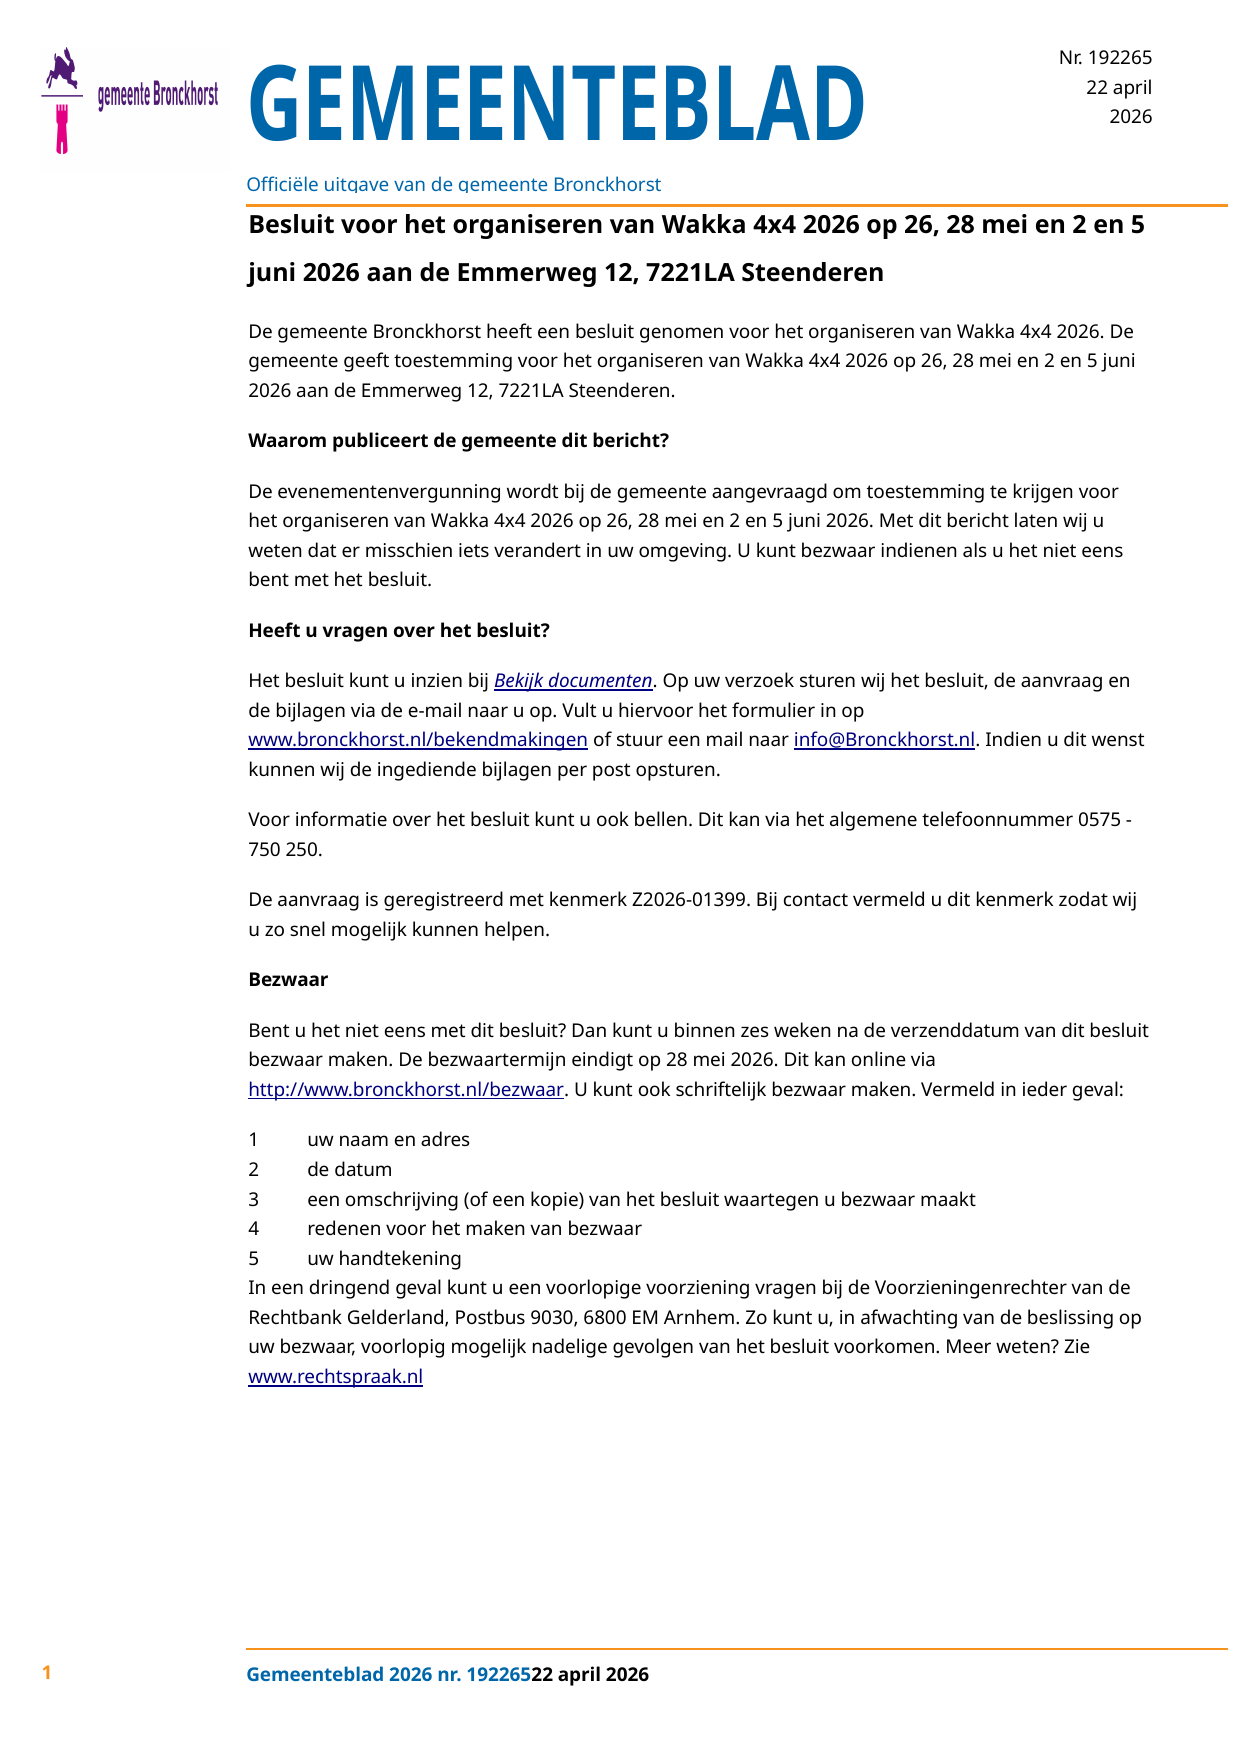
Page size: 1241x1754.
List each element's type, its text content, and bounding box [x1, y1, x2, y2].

text Bent u het niet eens met dit besluit? Dan kunt u binnen zes weken na de verzenddatum van dit besluit bezwaar maken. De bezwaartermijn eindigt op 28 mei 2026. Dit kan online via http://www.bronckhorst.nl/bezwaar. U kunt ook schriftelijk bezwaar maken. Vermeld in ieder geval: [248, 1017, 1152, 1102]
list uw naam en adres [248, 1127, 1152, 1152]
text Heeft u vragen over het besluit? [248, 617, 1152, 643]
text Voor informatie over het besluit kunt u ook bellen. Dit kan via het algemene telefoonnummer 0575 - 750 250. [248, 807, 1152, 862]
text Het besluit kunt u inzien bij Bekijk documenten. Op uw verzoek sturen wij het besluit, de aanvraag en de bijlagen via de e-mail naar u op. Vult u hiervoor het formulier in op www.bronckhorst.nl/bekendmakingen of stuur een mail naar info@Bronckhorst.nl. Indien u dit wenst kunnen wij de ingediende bijlagen per post opsturen. [248, 667, 1152, 782]
text Bezwaar [248, 967, 1152, 992]
list redenen voor het maken van bezwaar [248, 1215, 1152, 1241]
picture [41, 47, 231, 172]
text In een dringend geval kunt u een voorlopige voorziening vragen bij de Voorzieningenrechter van de Rechtbank Gelderland, Postbus 9030, 6800 EM Arnhem. Zo kunt u, in afwachting van de beslissing op uw bezwaar, voorlopig mogelijk nadelige gevolgen van het besluit voorkomen. Meer weten? Zie www.rechtspraak.nl [248, 1274, 1152, 1389]
list de datum [248, 1156, 1152, 1182]
text Besluit voor het organiseren van Wakka 4x4 2026 op 26, 28 mei en 2 en 5 juni 2026 aan de Emmerweg 12, 7221LA Steenderen [248, 207, 1152, 288]
text De evenementenvergunning wordt bij de gemeente aangevraagd om toestemming te krijgen voor het organiseren van Wakka 4x4 2026 op 26, 28 mei en 2 en 5 juni 2026. Met dit bericht laten wij u weten dat er misschien iets verandert in uw omgeving. U kunt bezwaar indienen als u het niet eens bent met het besluit. [248, 478, 1152, 592]
text De gemeente Bronckhorst heeft een besluit genomen voor het organiseren van Wakka 4x4 2026. De gemeente geeft toestemming voor het organiseren van Wakka 4x4 2026 op 26, 28 mei en 2 en 5 juni 2026 aan de Emmerweg 12, 7221LA Steenderen. [248, 318, 1152, 403]
text Waarom publiceert de gemeente dit bericht? [248, 427, 1152, 453]
list uw handtekening [248, 1245, 1152, 1271]
text De aanvraag is geregistreerd met kenmerk Z2026-01399. Bij contact vermeld u dit kenmerk zodat wij u zo snel mogelijk kunnen helpen. [248, 887, 1152, 942]
list een omschrijving (of een kopie) van het besluit waartegen u bezwaar maakt [248, 1186, 1152, 1212]
